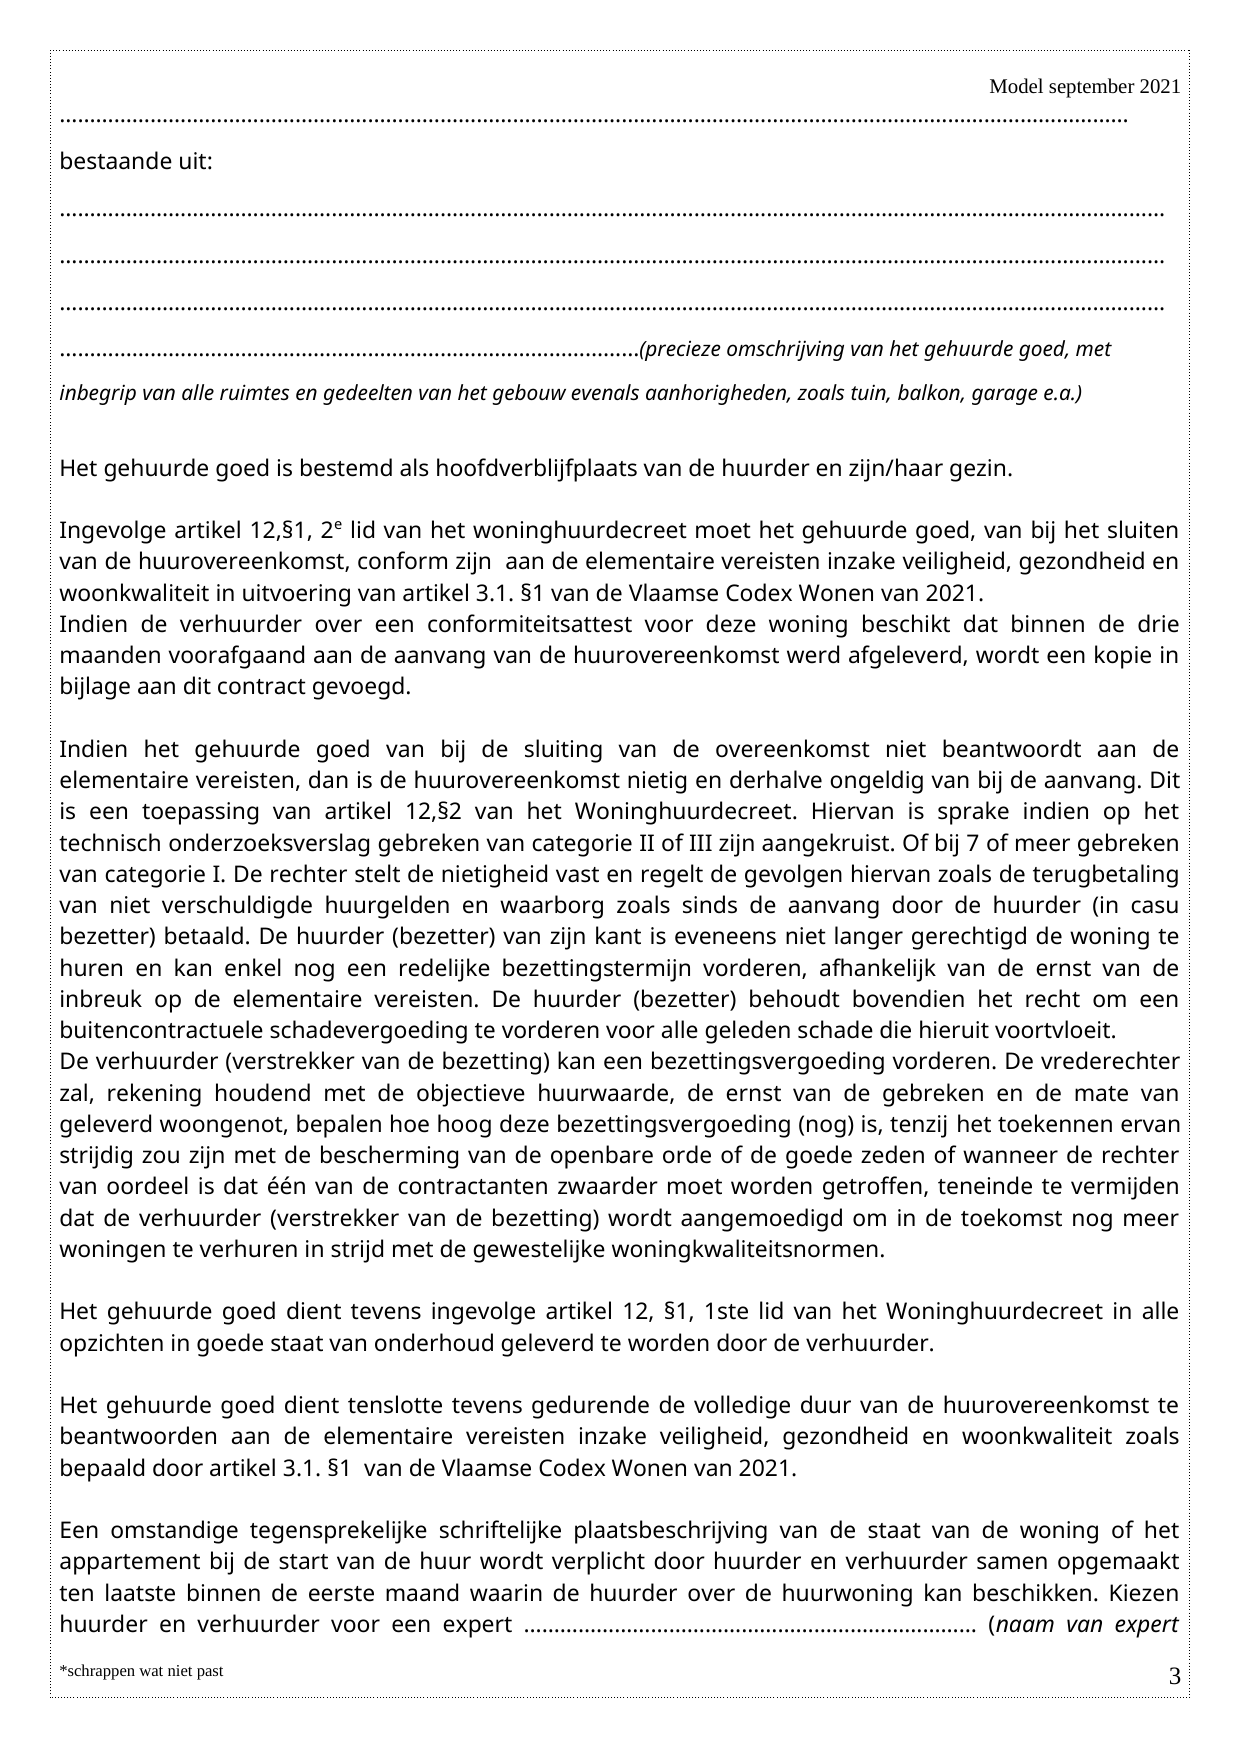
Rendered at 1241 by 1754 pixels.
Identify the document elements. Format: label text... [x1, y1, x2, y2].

text De verhuurder (verstrekker van de bezetting) kan een bezettingsvergoeding vorderen. De vrederechter zal, rekening houdend met de objectieve huurwaarde, de ernst van de gebreken en de mate van geleverd woongenot, bepalen hoe hoog deze bezettingsvergoeding (nog) is, tenzij het toekennen ervan strijdig zou zijn met de bescherming van de openbare orde of de goede zeden of wanneer de rechter van oordeel is dat één van de contractanten zwaarder moet worden getroffen, teneinde te vermijden dat de verhuurder (verstrekker van de bezetting) wordt aangemoedigd om in de toekomst nog meer woningen te verhuren in strijd met de gewestelijke woningkwaliteitsnor­men. [59, 1045, 1181, 1264]
text Het gehuurde goed dient tenslotte tevens gedurende de volledige duur van de huurovereenkomst te beantwoorden aan de elementaire vereisten inzake veiligheid, gezondheid en woonkwaliteit zoals bepaald door artikel 3.1. §1 van de Vlaamse Codex Wonen van 2021. [59, 1389, 1181, 1483]
text Het gehuurde goed dient tevens ingevolge artikel 12, §1, 1ste lid van het Woninghuurdecreet in alle opzichten in goede staat van onderhoud geleverd te worden door de verhuurder. [59, 1295, 1181, 1358]
text Het gehuurde goed is bestemd als hoofdverblijfplaats van de huurder en zijn/haar gezin. [59, 452, 1181, 483]
text …………………………………………………………………………………………………………………………………………………………… [59, 98, 1181, 129]
text Indien het gehuurde goed van bij de sluiting van de overeenkomst niet beantwoordt aan de elementaire vereisten, dan is de huurovereenkomst nietig en derhalve ongeldig van bij de aanvang. Dit is een toepassing van artikel 12,§2 van het Woninghuurdecreet. Hiervan is sprake indien op het technisch onderzoeksverslag gebreken van categorie II of III zijn aangekruist. Of bij 7 of meer gebreken van categorie I. De rechter stelt de nietigheid vast en regelt de gevolgen hiervan zoals de terugbetaling van niet verschuldigde huurgelden en waarborg zoals sinds de aanvang door de huurder (in casu bezetter) betaald. De huurder (bezetter) van zijn kant is eveneens niet langer gerechtigd de woning te huren en kan enkel nog een redelijke bezettingstermijn vorderen, afhankelijk van de ernst van de inbreuk op de elementaire vereisten. De huurder (bezetter) behoudt bovendien het recht om een buitencontractuele schadevergoeding te vorderen voor alle geleden schade die hieruit voortvloeit. [59, 733, 1181, 1045]
text Een omstandige tegensprekelijke schriftelijke plaatsbeschrijving van de staat van de woning of het appartement bij de start van de huur wordt verplicht door huurder en verhuurder samen opgemaakt ten laatste binnen de eerste maand waarin de huurder over de huurwoning kan beschikken. Kiezen huurder en verhuurder voor een expert ………………………………………………………………… (naam van expert [59, 1514, 1181, 1639]
text Indien de verhuurder over een conformiteitsattest voor deze woning beschikt dat binnen de drie maanden voorafgaand aan de aanvang van de huurovereenkomst werd afgeleverd, wordt een kopie in bijlage aan dit contract gevoegd. [59, 608, 1181, 702]
text bestaande uit: ……………………………………………………………………………………………………………………………………………………………………………………………………………………………………………………………………………………………………………………………………………………………………………………………………………………………………………………………………………………………………………………………………………………………………………………………(precieze omschrijving van het gehuurde goed, met inbegrip van alle ruimtes en gedeelten van het gebouw evenals aanhorigheden, zoals tuin, balkon, garage e.a.) [59, 145, 1181, 406]
text Ingevolge artikel 12,§1, 2e lid van het woninghuurdecreet moet het gehuurde goed, van bij het sluiten van de huurovereenkomst, conform zijn aan de elementaire vereisten inzake veiligheid, gezondheid en woonkwaliteit in uitvoering van artikel 3.1. §1 van de Vlaamse Codex Wonen van 2021. [59, 514, 1181, 608]
